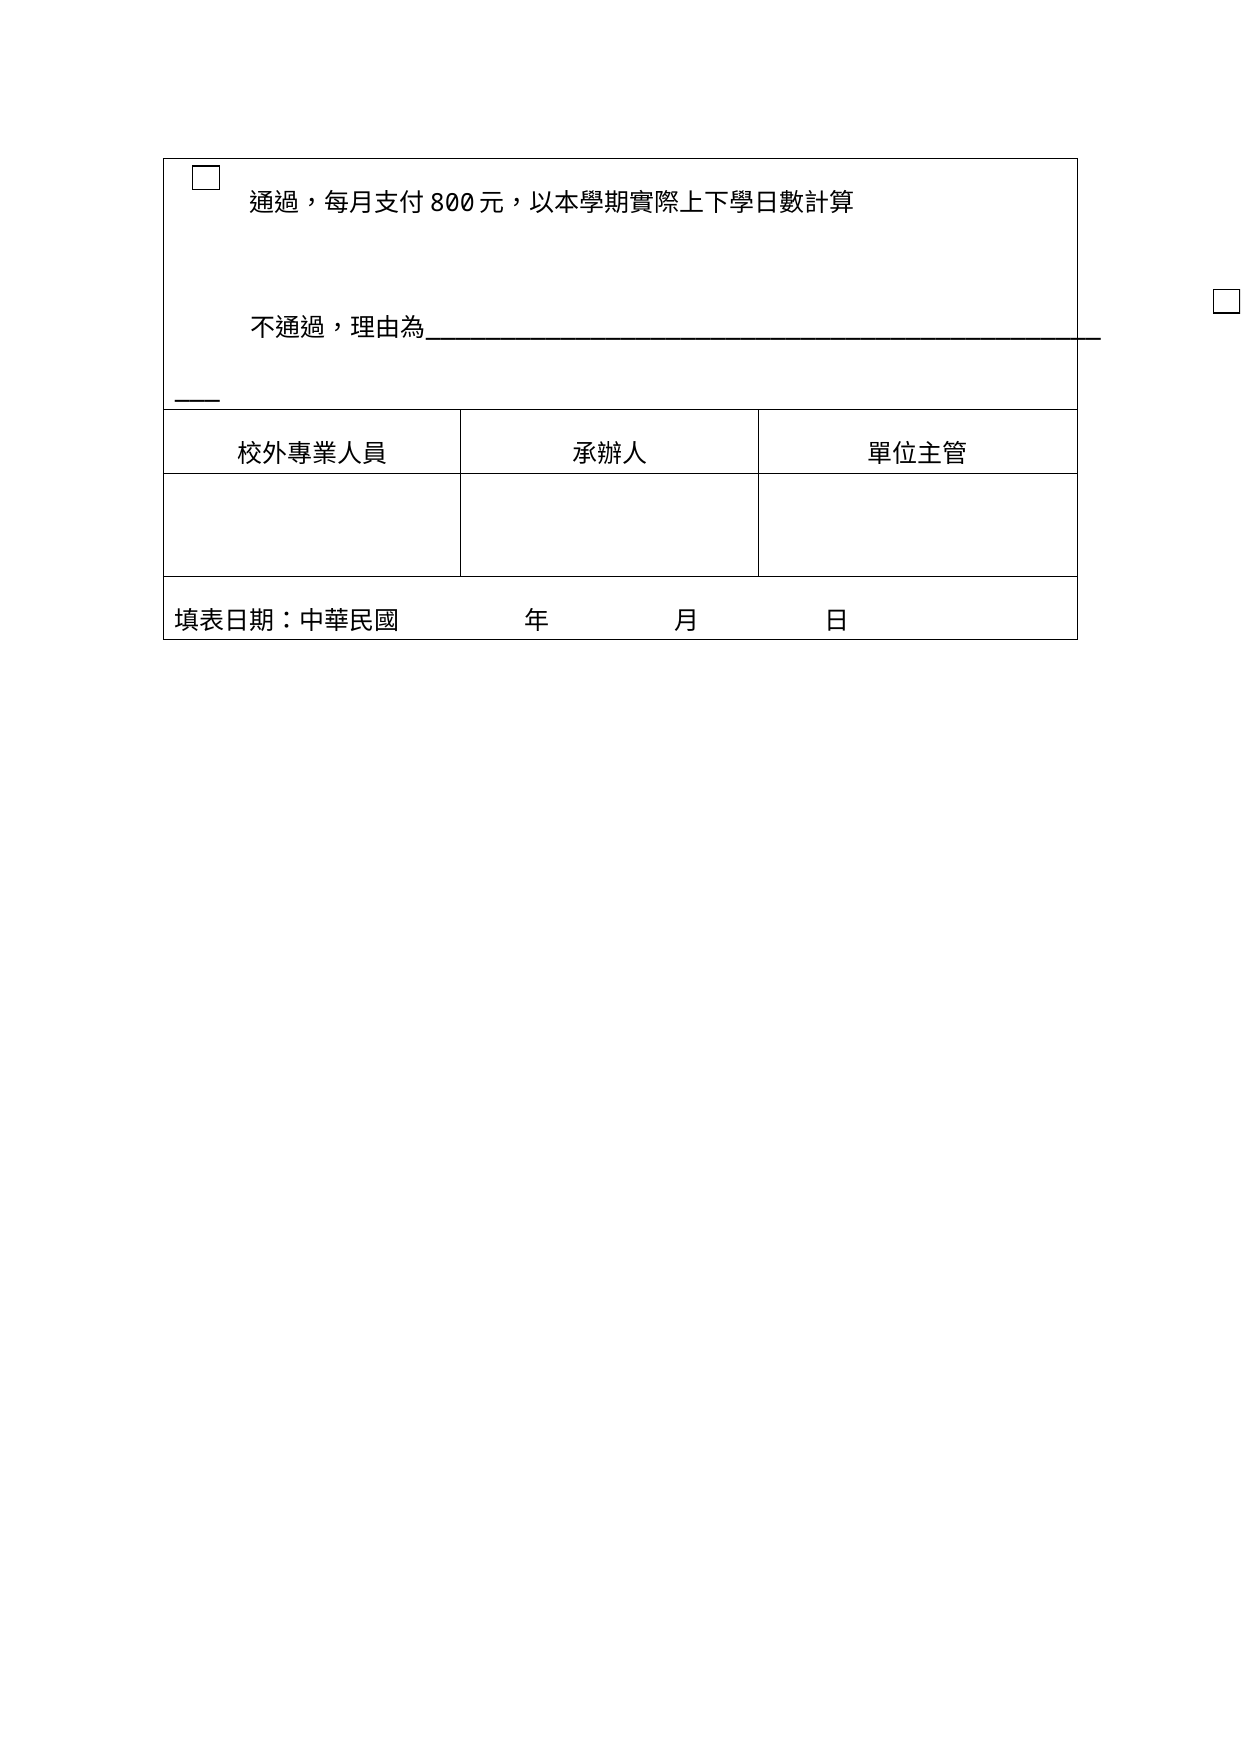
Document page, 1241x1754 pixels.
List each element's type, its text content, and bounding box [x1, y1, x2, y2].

table_cell 通過，每月支付800元，以本學期實際上下學日數計算 不通過，理由為________________________________________________ [164, 159, 1077, 409]
table_cell 填表日期：中華民國 年 月 日 [164, 577, 1077, 639]
table_cell 承辦人 [461, 410, 758, 473]
table_cell [759, 474, 1077, 576]
table_cell 校外專業人員 [164, 410, 460, 473]
table_cell [461, 474, 758, 576]
table_cell 單位主管 [759, 410, 1077, 473]
table_cell [164, 474, 460, 576]
